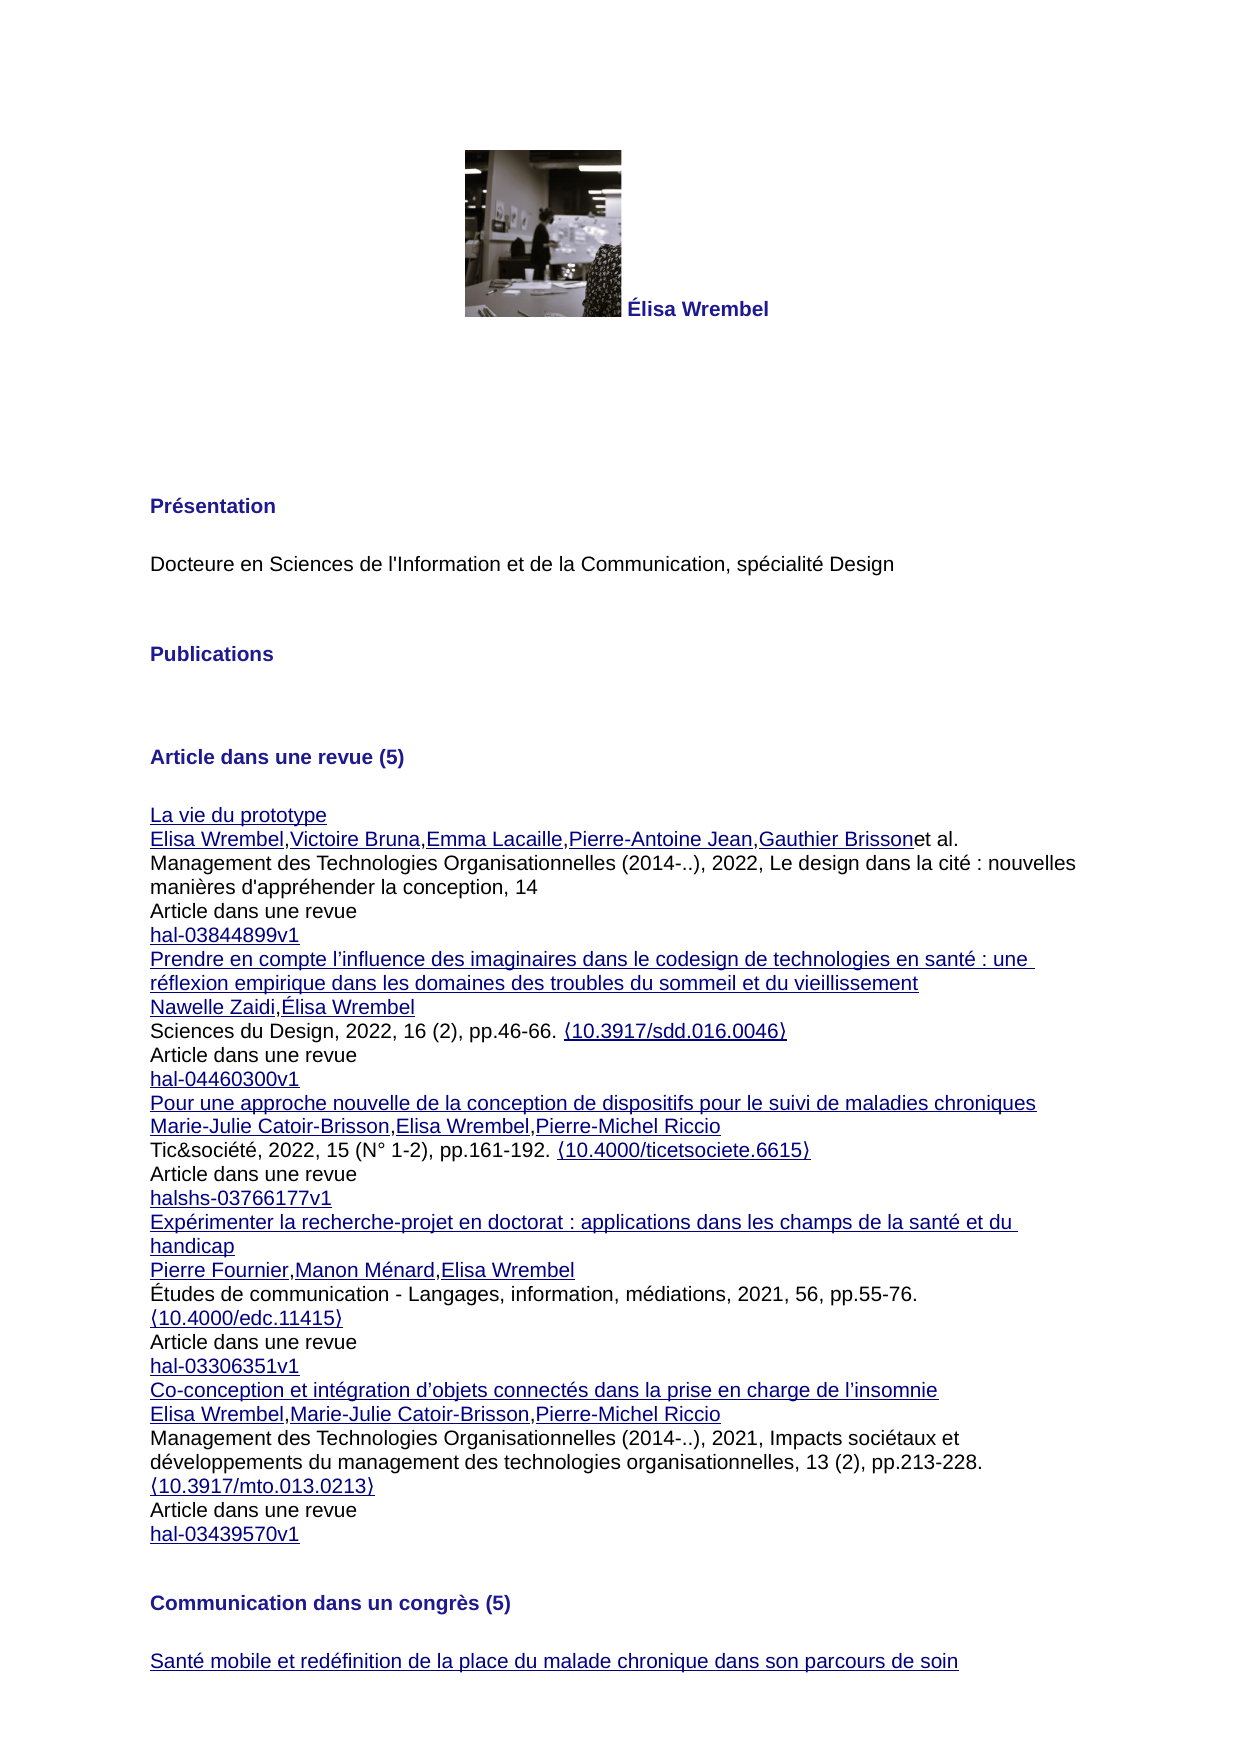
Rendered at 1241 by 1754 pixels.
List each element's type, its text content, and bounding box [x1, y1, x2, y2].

subtitle Présentation [150, 493, 1090, 517]
table_cell Prendre en compte l’influence des imaginaires dans le codesign de technologies en santé : une réflexion empirique dans les domaines des troubles du sommeil et du vieillissement Nawelle Zaidi,Élisa Wrembel Sciences du Design, 2022, 16 (2), pp.46-66. ⟨10.3917/sdd.016.0046⟩ Article dans une revue hal-04460300v1 [150, 947, 1090, 1090]
table_cell Co-conception et intégration d’objets connectés dans la prise en charge de l’insomnie Elisa Wrembel,Marie-Julie Catoir-Brisson,Pierre-Michel Riccio Management des Technologies Organisationnelles (2014-..), 2021, Impacts sociétaux et développements du management des technologies organisationnelles, 13 (2), pp.213-228. ⟨10.3917/mto.013.0213⟩ Article dans une revue hal-03439570v1 [150, 1378, 1090, 1546]
subtitle Article dans une revue (5) [150, 744, 1090, 768]
subtitle Élisa Wrembel [150, 150, 1090, 321]
subtitle Communication dans un congrès (5) [150, 1590, 1090, 1614]
table_cell Pour une approche nouvelle de la conception de dispositifs pour le suivi de maladies chroniques Marie-Julie Catoir-Brisson,Elisa Wrembel,Pierre-Michel Riccio Tic&société, 2022, 15 (N° 1-2), pp.161-192. ⟨10.4000/ticetsociete.6615⟩ Article dans une revue halshs-03766177v1 [150, 1090, 1090, 1210]
table_header La vie du prototype Elisa Wrembel,Victoire Bruna,Emma Lacaille,Pierre-Antoine Jean,Gauthier Brissonet al. Management des Technologies Organisationnelles (2014-..), 2022, Le design dans la cité : nouvelles manières d'appréhender la conception, 14 Article dans une revue hal-03844899v1 [150, 803, 1090, 947]
subtitle Publications [150, 641, 1090, 665]
table_cell Expérimenter la recherche-projet en doctorat : applications dans les champs de la santé et du handicap Pierre Fournier,Manon Ménard,Elisa Wrembel Études de communication - Langages, information, médiations, 2021, 56, pp.55-76. ⟨10.4000/edc.11415⟩ Article dans une revue hal-03306351v1 [150, 1210, 1090, 1378]
table_header Santé mobile et redéfinition de la place du malade chronique dans son parcours de soin [150, 1649, 1090, 1673]
picture [465, 150, 622, 317]
text Docteure en Sciences de l'Information et de la Communication, spécialité Design [150, 552, 1090, 576]
